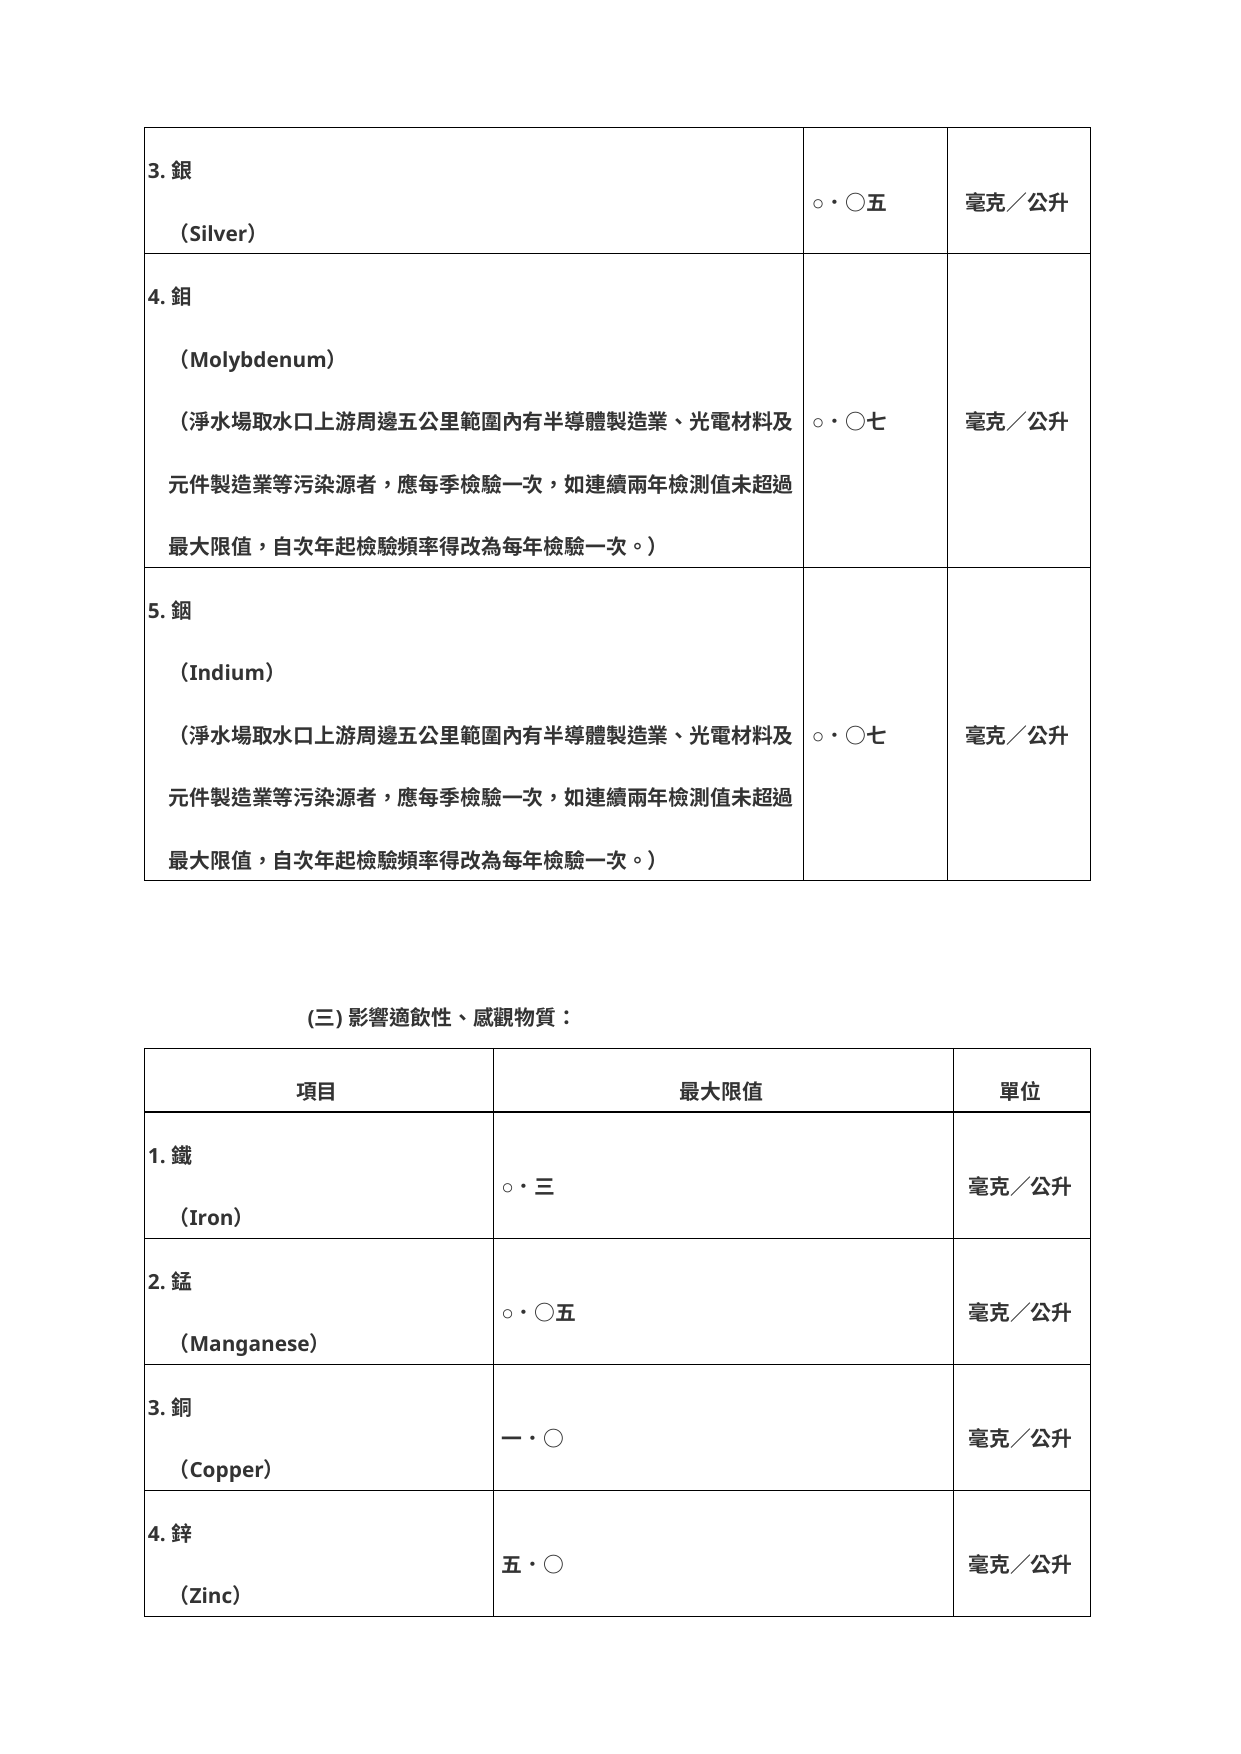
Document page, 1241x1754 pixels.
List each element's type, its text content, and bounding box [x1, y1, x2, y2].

table_cell ○．○七 [804, 254, 947, 567]
table_cell 五．○ [494, 1491, 953, 1616]
table_cell 毫克／公升 [948, 254, 1090, 567]
text (三) 影響適飲性、感觀物質： [307, 975, 1098, 1037]
table_cell 毫克／公升 [948, 568, 1090, 880]
table_header 最大限值 [494, 1049, 953, 1111]
table_cell ○．三 [494, 1113, 953, 1237]
table_cell 毫克／公升 [954, 1365, 1090, 1489]
table_cell ○．○五 [804, 128, 947, 253]
table_cell ○．○七 [804, 568, 947, 880]
table_cell 毫克／公升 [954, 1113, 1090, 1237]
table_cell 4. 鋅 （Zinc） [145, 1491, 493, 1616]
table_cell 5. 銦 （Indium） （淨水場取水口上游周邊五公里範圍內有半導體製造業、光電材料及元件製造業等污染源者，應每季檢驗一次，如連續兩年檢測值未超過最大限值，自次年起檢驗頻率得改為每年檢驗一次。） [145, 568, 803, 880]
table_cell ○．○五 [494, 1239, 953, 1363]
table_cell 毫克／公升 [954, 1491, 1090, 1616]
table_cell 4. 鉬 （Molybdenum） （淨水場取水口上游周邊五公里範圍內有半導體製造業、光電材料及元件製造業等污染源者，應每季檢驗一次，如連續兩年檢測值未超過最大限值，自次年起檢驗頻率得改為每年檢驗一次。） [145, 254, 803, 567]
table_header 單位 [954, 1049, 1090, 1111]
table_cell 3. 銅 （Copper） [145, 1365, 493, 1489]
table_cell 毫克／公升 [954, 1239, 1090, 1363]
table_header 項目 [145, 1049, 493, 1111]
table_cell 毫克／公升 [948, 128, 1090, 253]
table_cell 1. 鐵 （Iron） [145, 1113, 493, 1237]
table_cell 3. 銀 （Silver） [145, 128, 803, 253]
table_cell 一．○ [494, 1365, 953, 1489]
table_cell 2. 錳 （Manganese） [145, 1239, 493, 1363]
